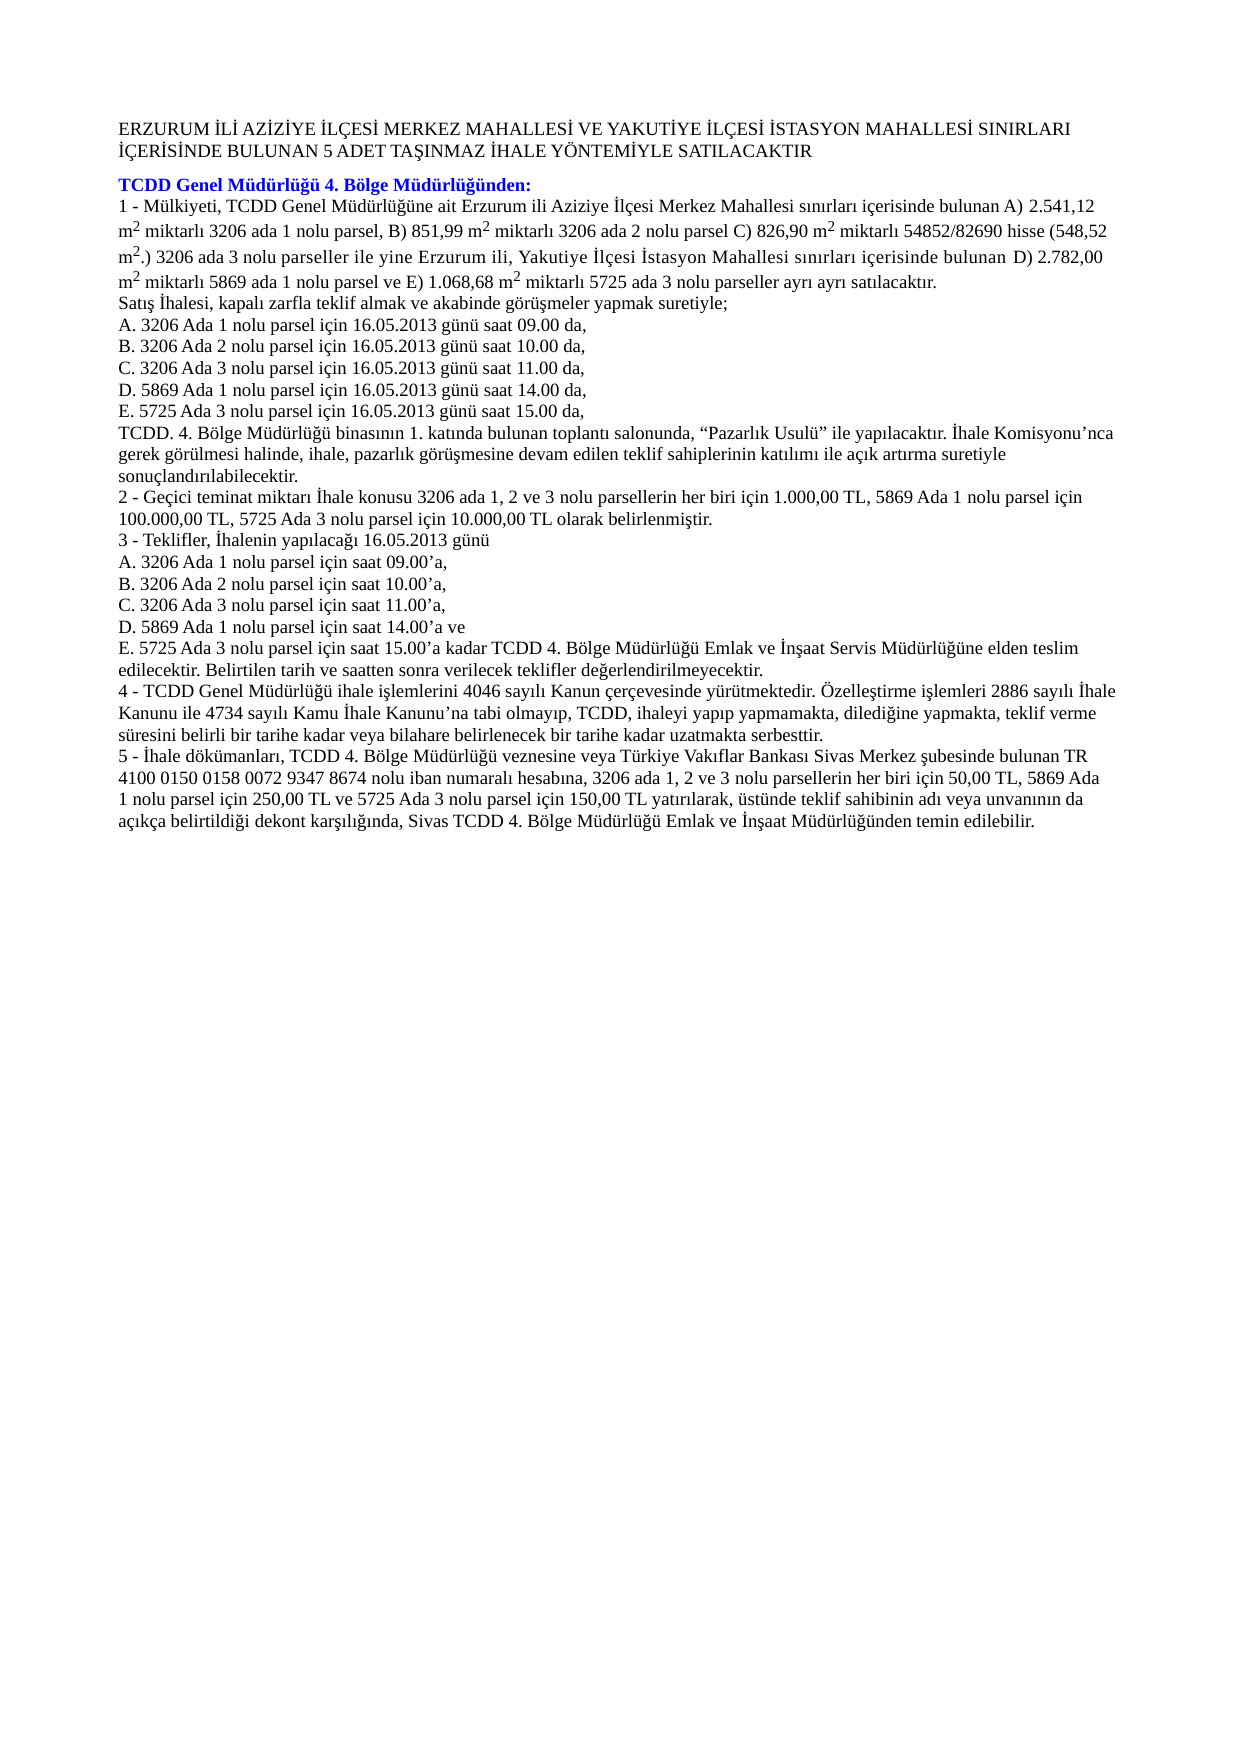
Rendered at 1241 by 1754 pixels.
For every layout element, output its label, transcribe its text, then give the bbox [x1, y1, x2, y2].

text Satış İhalesi, kapalı zarfla teklif almak ve akabinde görüşmeler yapmak suretiyle; [118, 292, 1122, 314]
text E. 5725 Ada 3 nolu parsel için saat 15.00’a kadar TCDD 4. Bölge Müdürlüğü Emlak ve İnşaat Servis Müdürlüğüne elden teslim edilecektir. Belirtilen tarih ve saatten sonra verilecek teklifler değerlendirilmeyecektir. [118, 637, 1122, 680]
text TCDD Genel Müdürlüğü 4. Bölge Müdürlüğünden: [118, 174, 1122, 195]
text ERZURUM İLİ AZİZİYE İLÇESİ MERKEZ MAHALLESİ VE YAKUTİYE İLÇESİ İSTASYON MAHALLESİ SINIRLARI İÇERİSİNDE BULUNAN 5 ADET TAŞINMAZ İHALE YÖNTEMİYLE SATILACAKTIR [118, 118, 1122, 161]
text A. 3206 Ada 1 nolu parsel için saat 09.00’a, [118, 551, 1122, 572]
text TCDD. 4. Bölge Müdürlüğü binasının 1. katında bulunan toplantı salonunda, “Pazarlık Usulü” ile yapılacaktır. İhale Komisyonu’nca gerek görülmesi halinde, ihale, pazarlık görüşmesine devam edilen teklif sahiplerinin katılımı ile açık artırma suretiyle sonuçlandırılabilecektir. [118, 422, 1122, 486]
text 2 - Geçici teminat miktarı İhale konusu 3206 ada 1, 2 ve 3 nolu parsellerin her biri için 1.000,00 TL, 5869 Ada 1 nolu parsel için 100.000,00 TL, 5725 Ada 3 nolu parsel için 10.000,00 TL olarak belirlenmiştir. [118, 486, 1122, 529]
text B. 3206 Ada 2 nolu parsel için saat 10.00’a, [118, 572, 1122, 594]
text 1 - Mülkiyeti, TCDD Genel Müdürlüğüne ait Erzurum ili Aziziye İlçesi Merkez Mahallesi sınırları içerisinde bulunan A) 2.541,12 m2 miktarlı 3206 ada 1 nolu parsel, B) 851,99 m2 miktarlı 3206 ada 2 nolu parsel C) 826,90 m2 miktarlı 54852/82690 hisse (548,52 m2.) 3206 ada 3 nolu parseller ile yine Erzurum ili, Yakutiye İlçesi İstasyon Mahallesi sınırları içerisinde bulunan D) 2.782,00 m2 miktarlı 5869 ada 1 nolu parsel ve E) 1.068,68 m2 miktarlı 5725 ada 3 nolu parseller ayrı ayrı satılacaktır. [118, 195, 1122, 292]
text D. 5869 Ada 1 nolu parsel için saat 14.00’a ve [118, 616, 1122, 637]
text D. 5869 Ada 1 nolu parsel için 16.05.2013 günü saat 14.00 da, [118, 378, 1122, 400]
text E. 5725 Ada 3 nolu parsel için 16.05.2013 günü saat 15.00 da, [118, 400, 1122, 422]
text 3 - Teklifler, İhalenin yapılacağı 16.05.2013 günü [118, 529, 1122, 551]
text A. 3206 Ada 1 nolu parsel için 16.05.2013 günü saat 09.00 da, [118, 314, 1122, 335]
text C. 3206 Ada 3 nolu parsel için 16.05.2013 günü saat 11.00 da, [118, 357, 1122, 378]
text 4 - TCDD Genel Müdürlüğü ihale işlemlerini 4046 sayılı Kanun çerçevesinde yürütmektedir. Özelleştirme işlemleri 2886 sayılı İhale Kanunu ile 4734 sayılı Kamu İhale Kanunu’na tabi olmayıp, TCDD, ihaleyi yapıp yapmamakta, dilediğine yapmakta, teklif verme süresini belirli bir tarihe kadar veya bilahare belirlenecek bir tarihe kadar uzatmakta serbesttir. [118, 680, 1122, 745]
text 5 - İhale dökümanları, TCDD 4. Bölge Müdürlüğü veznesine veya Türkiye Vakıflar Bankası Sivas Merkez şubesinde bulunan TR 4100 0150 0158 0072 9347 8674 nolu iban numaralı hesabına, 3206 ada 1, 2 ve 3 nolu parsellerin her biri için 50,00 TL, 5869 Ada 1 nolu parsel için 250,00 TL ve 5725 Ada 3 nolu parsel için 150,00 TL yatırılarak, üstünde teklif sahibinin adı veya unvanının da açıkça belirtildiği dekont karşılığında, Sivas TCDD 4. Bölge Müdürlüğü Emlak ve İnşaat Müdürlüğünden temin edilebilir. [118, 745, 1122, 831]
text C. 3206 Ada 3 nolu parsel için saat 11.00’a, [118, 594, 1122, 616]
text B. 3206 Ada 2 nolu parsel için 16.05.2013 günü saat 10.00 da, [118, 335, 1122, 357]
